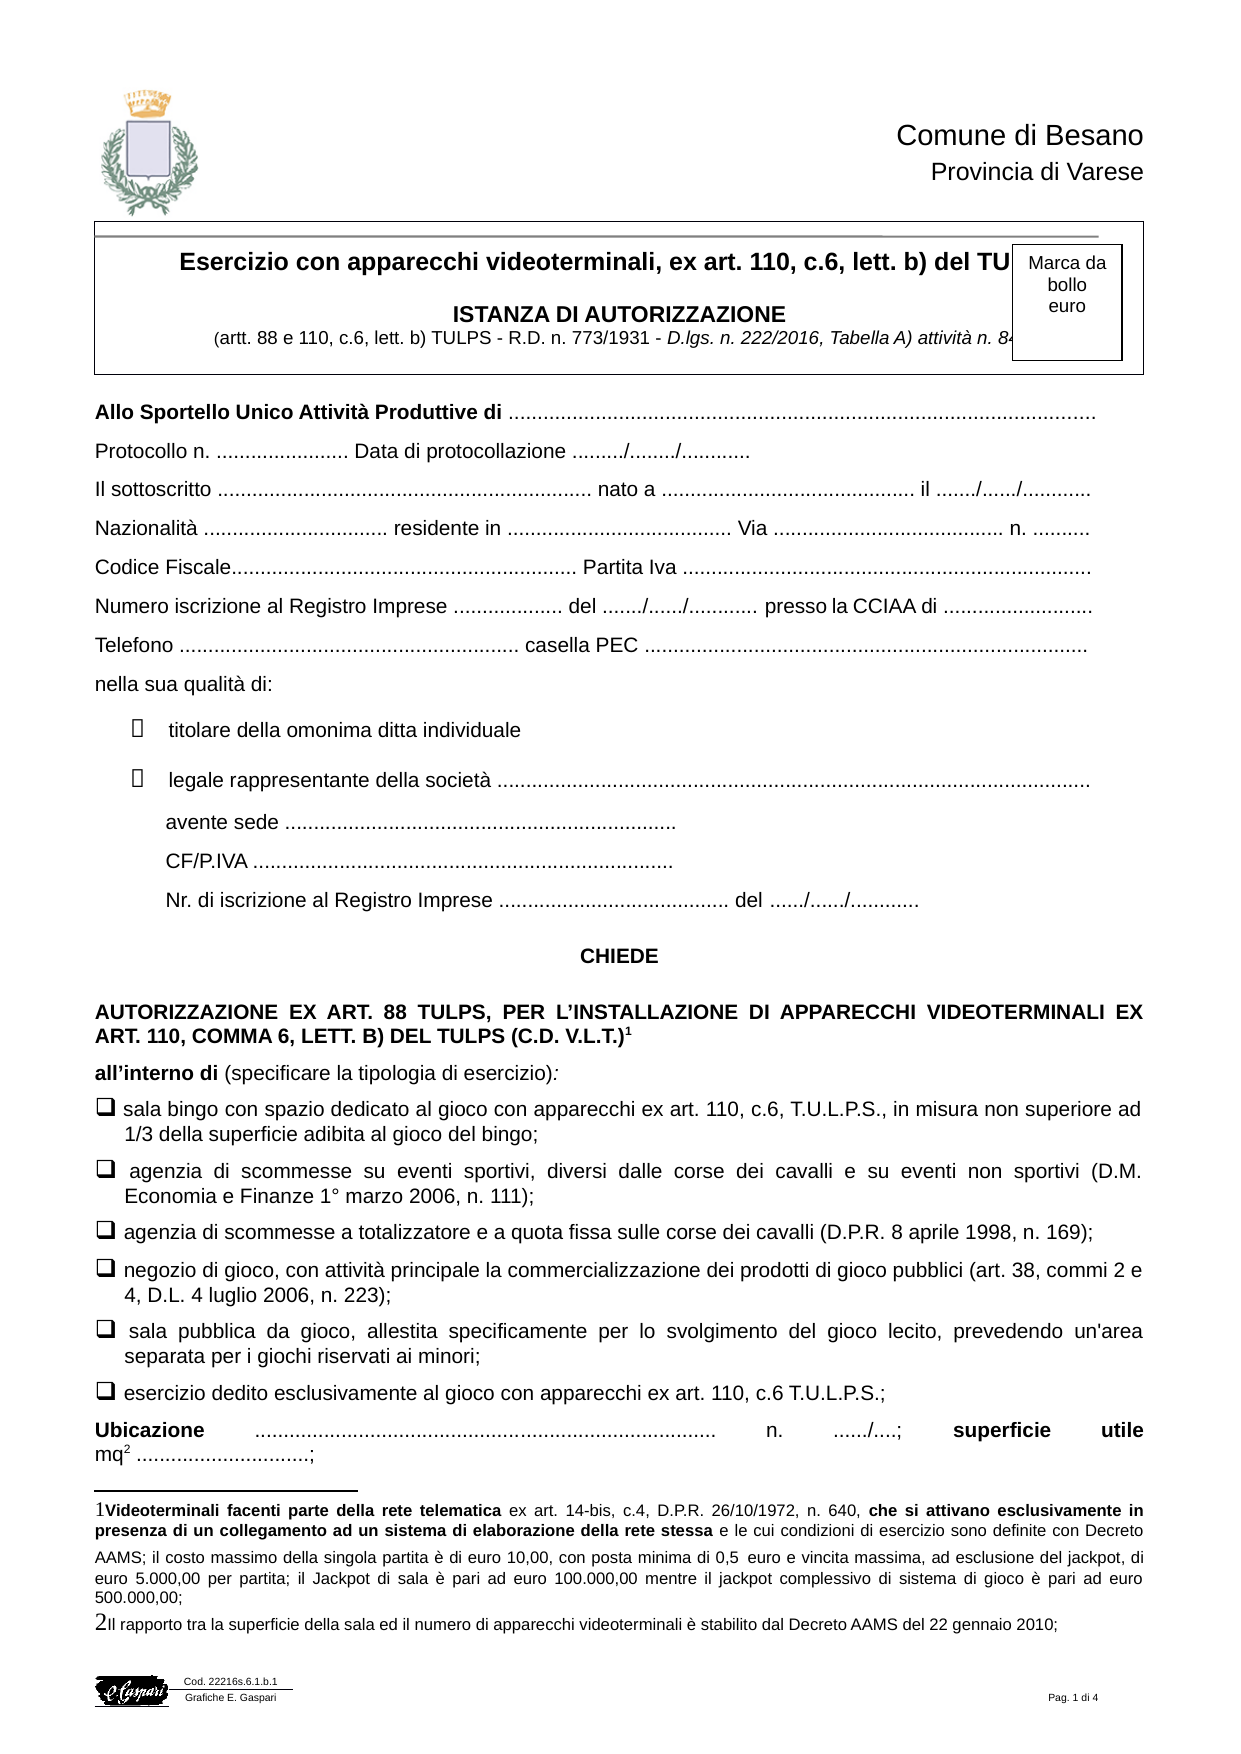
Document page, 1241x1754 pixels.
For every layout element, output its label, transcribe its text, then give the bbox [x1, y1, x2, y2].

text CHIEDE [94, 944, 1144, 968]
text  titolare della omonima ditta individuale [130, 710, 1144, 744]
text  sala pubblica da gioco, allestita specificamente per lo svolgimento del gioco lecito, prevedendo un'area separata per i giochi riservati ai minori; [94, 1319, 1144, 1368]
text  sala bingo con spazio dedicato al gioco con apparecchi ex art. 110, c.6, T.U.L.P.S., in misura non superiore ad 1/3 della superficie adibita al gioco del bingo; [94, 1097, 1144, 1146]
text Numero iscrizione al Registro Imprese ................... del ......./....../............ presso la CCIAA di .......................... [94, 594, 1144, 618]
text all’interno di (specificare la tipologia di esercizio): [94, 1061, 1144, 1084]
text avente sede .................................................................... [165, 810, 1144, 834]
picture [94, 1674, 168, 1706]
text nella sua qualità di: [94, 672, 1144, 696]
text Nazionalità ................................ residente in ....................................... Via ........................................ n. .......... [94, 516, 1144, 540]
text Videoterminali facenti parte della rete telematica ex art. 14-bis, c.4, D.P.R. 26/10/1972, n. 640, che si attivano esclusivamente in presenza di un collegamento ad un sistema di elaborazione della rete stessa e le cui condizioni di esercizio sono definite con Decreto AAMS; il costo massimo della singola partita è di euro 10,00, con posta minima di 0,5 euro e vincita massima, ad esclusione del jackpot, di euro 5.000,00 per partita; il Jackpot di sala è pari ad euro 100.000,00 mentre il jackpot complessivo di sistema di gioco è pari ad euro 500.000,00; [94, 1497, 1144, 1607]
text  esercizio dedito esclusivamente al gioco con apparecchi ex art. 110, c.6 T.U.L.P.S.; [94, 1380, 1144, 1405]
text Protocollo n. ....................... Data di protocollazione ........./......../............ [94, 438, 1144, 462]
picture [98, 87, 200, 219]
text Nr. di iscrizione al Registro Imprese ........................................ del ....../....../............ [165, 888, 1144, 912]
text Telefono ........................................................... casella PEC ............................................................................. [94, 633, 1144, 657]
text Provincia di Varese [200, 157, 1144, 185]
text Il sottoscritto ................................................................. nato a ............................................ il ......./....../............ [94, 477, 1144, 501]
text  agenzia di scommesse su eventi sportivi, diversi dalle corse dei cavalli e su eventi non sportivi (D.M. Economia e Finanze 1° marzo 2006, n. 111); [94, 1158, 1144, 1207]
text  agenzia di scommesse a totalizzatore e a quota fissa sulle corse dei cavalli (D.P.R. 8 aprile 1998, n. 169); [94, 1220, 1144, 1245]
text Il rapporto tra la superficie della sala ed il numero di apparecchi videoterminali è stabilito dal Decreto AAMS del 22 gennaio 2010; [94, 1607, 1144, 1636]
text Ubicazione ................................................................................ n. ....../....; superficie utile mq ..............................; [94, 1418, 1144, 1466]
text AUTORIZZAZIONE EX ART. 88 TULPS, PER L’INSTALLAZIONE DI APPARECCHI VIDEOTERMINALI EX ART. 110, COMMA 6, LETT. B) DEL TULPS (C.D. V.L.T.) [94, 1000, 1144, 1048]
text  negozio di gioco, con attività principale la commercializzazione dei prodotti di gioco pubblici (art. 38, commi 2 e 4, D.L. 4 luglio 2006, n. 223); [94, 1257, 1144, 1306]
text Comune di Besano [200, 118, 1144, 152]
text Codice Fiscale............................................................ Partita Iva ....................................................................... [94, 555, 1144, 579]
text Allo Sportello Unico Attività Produttive di [94, 399, 1144, 423]
table_header Esercizio con apparecchi videoterminali, ex art. 110, c.6, lett. b) del TULPS ISTANZA DI AUTORIZZAZIONE (artt. 88 e 110, c.6, lett. b) TULPS - R.D. n. 773/1931 - D.lgs. n. 222/2016, Tabella A) attività n. 84) [95, 222, 1143, 373]
text  legale rappresentante della società ....................................................................................................... [130, 760, 1144, 794]
text CF/P.IVA ......................................................................... [165, 849, 1144, 873]
